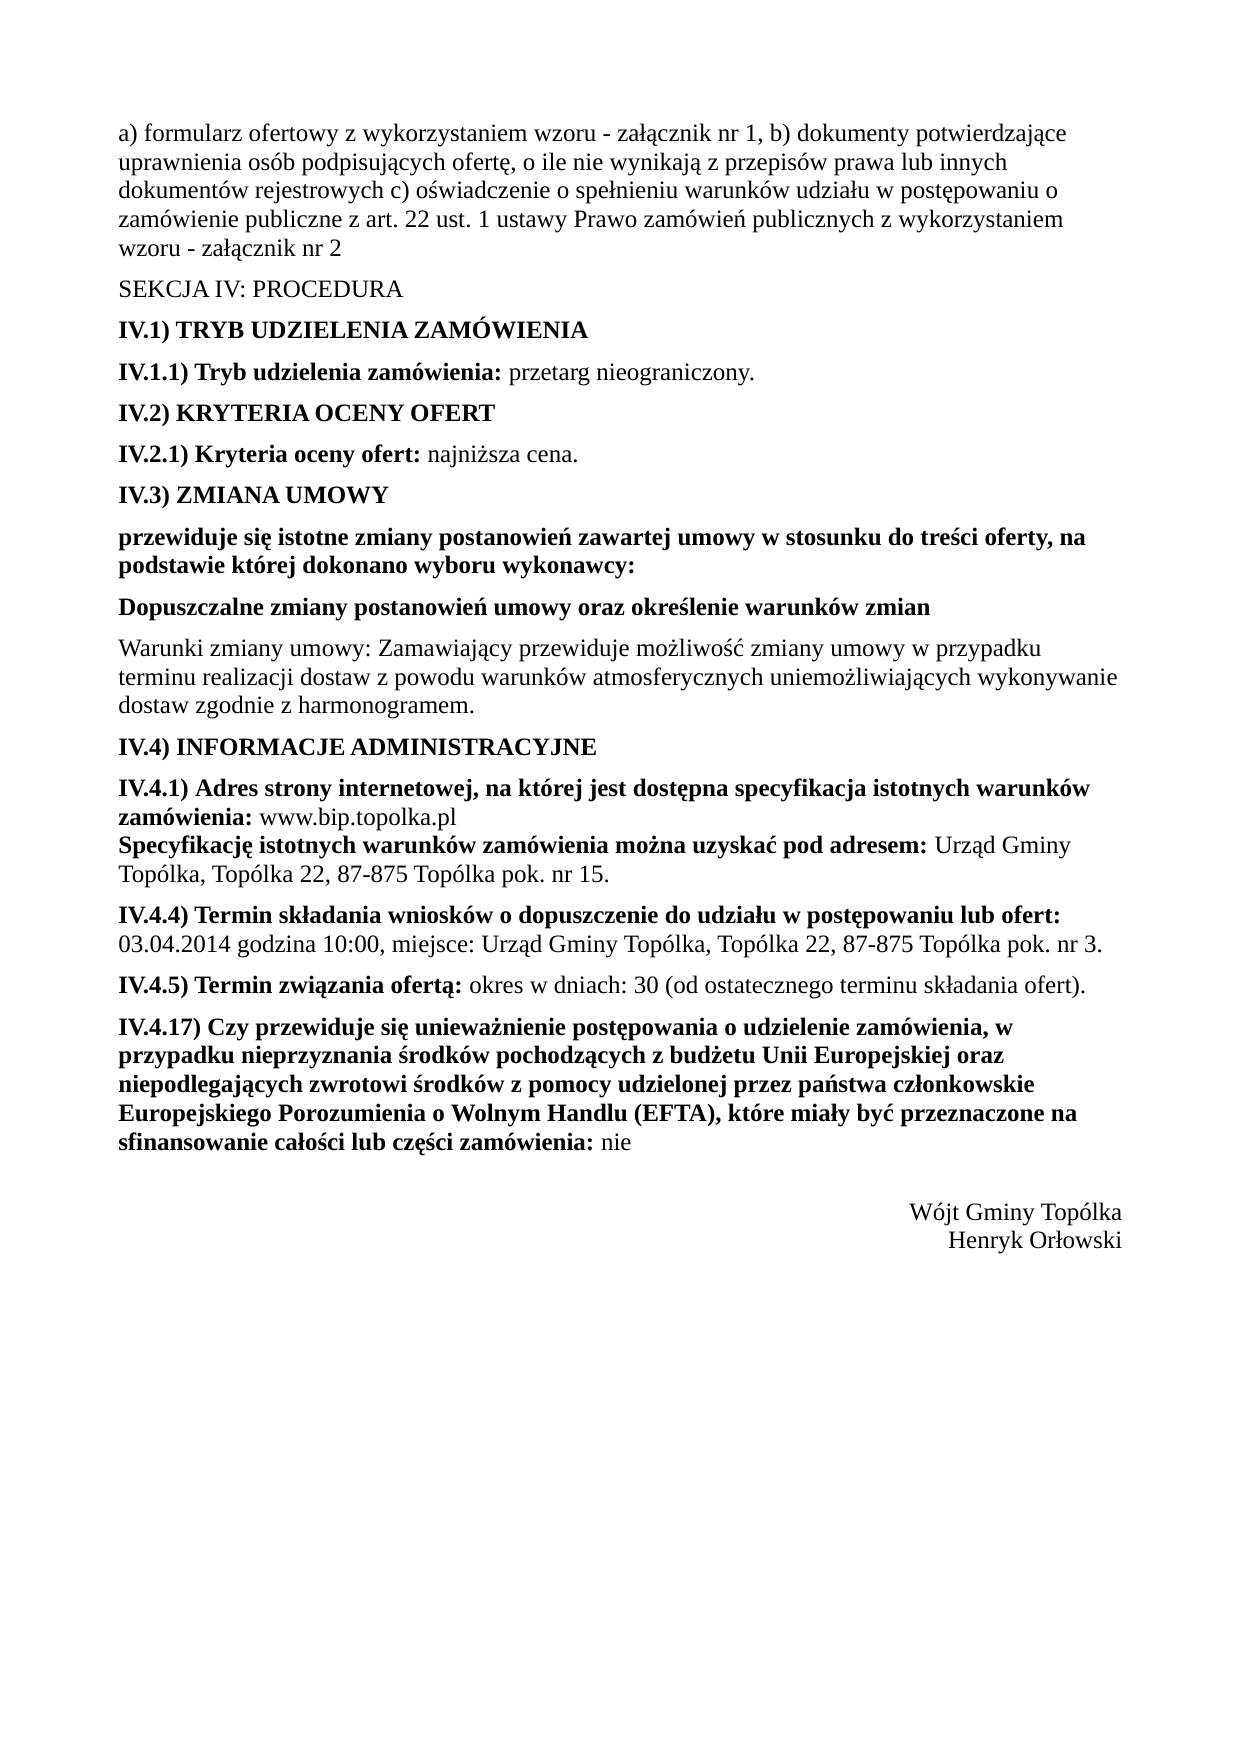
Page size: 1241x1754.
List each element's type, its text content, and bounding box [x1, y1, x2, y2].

text SEKCJA IV: PROCEDURA [118, 274, 1122, 303]
text IV.4.4) Termin składania wniosków o dopuszczenie do udziału w postępowaniu lub ofert: 03.04.2014 godzina 10:00, miejsce: Urząd Gminy Topólka, Topólka 22, 87-875 Topólka pok. nr 3. [118, 901, 1122, 958]
text IV.4.5) Termin związania ofertą: okres w dniach: 30 (od ostatecznego terminu składania ofert). [118, 971, 1122, 999]
text IV.4.17) Czy przewiduje się unieważnienie postępowania o udzielenie zamówienia, w przypadku nieprzyznania środków pochodzących z budżetu Unii Europejskiej oraz niepodlegających zwrotowi środków z pomocy udzielonej przez państwa członkowskie Europejskiego Porozumienia o Wolnym Handlu (EFTA), które miały być przeznaczone na sfinansowanie całości lub części zamówienia: nie [118, 1012, 1122, 1156]
text przewiduje się istotne zmiany postanowień zawartej umowy w stosunku do treści oferty, na podstawie której dokonano wyboru wykonawcy: [118, 522, 1122, 579]
text IV.4.1) Adres strony internetowej, na której jest dostępna specyfikacja istotnych warunków zamówienia: www.bip.topolka.pl Specyfikację istotnych warunków zamówienia można uzyskać pod adresem: Urząd Gminy Topólka, Topólka 22, 87-875 Topólka pok. nr 15. [118, 773, 1122, 888]
text IV.3) ZMIANA UMOWY [118, 481, 1122, 509]
text Dopuszczalne zmiany postanowień umowy oraz określenie warunków zmian [118, 592, 1122, 621]
text a) formularz ofertowy z wykorzystaniem wzoru - załącznik nr 1, b) dokumenty potwierdzające uprawnienia osób podpisujących ofertę, o ile nie wynikają z przepisów prawa lub innych dokumentów rejestrowych c) oświadczenie o spełnieniu warunków udziału w postępowaniu o zamówienie publiczne z art. 22 ust. 1 ustawy Prawo zamówień publicznych z wykorzystaniem wzoru - załącznik nr 2 [118, 118, 1122, 262]
text IV.2) KRYTERIA OCENY OFERT [118, 398, 1122, 427]
text Warunki zmiany umowy: Zamawiający przewiduje możliwość zmiany umowy w przypadku terminu realizacji dostaw z powodu warunków atmosferycznych uniemożliwiających wykonywanie dostaw zgodnie z harmonogramem. [118, 633, 1122, 719]
text Henryk Orłowski [118, 1226, 1122, 1254]
text IV.4) INFORMACJE ADMINISTRACYJNE [118, 732, 1122, 761]
text IV.1) TRYB UDZIELENIA ZAMÓWIENIA [118, 316, 1122, 344]
text IV.1.1) Tryb udzielenia zamówienia: przetarg nieograniczony. [118, 357, 1122, 386]
text IV.2.1) Kryteria oceny ofert: najniższa cena. [118, 439, 1122, 468]
text Wójt Gminy Topólka [118, 1197, 1122, 1226]
